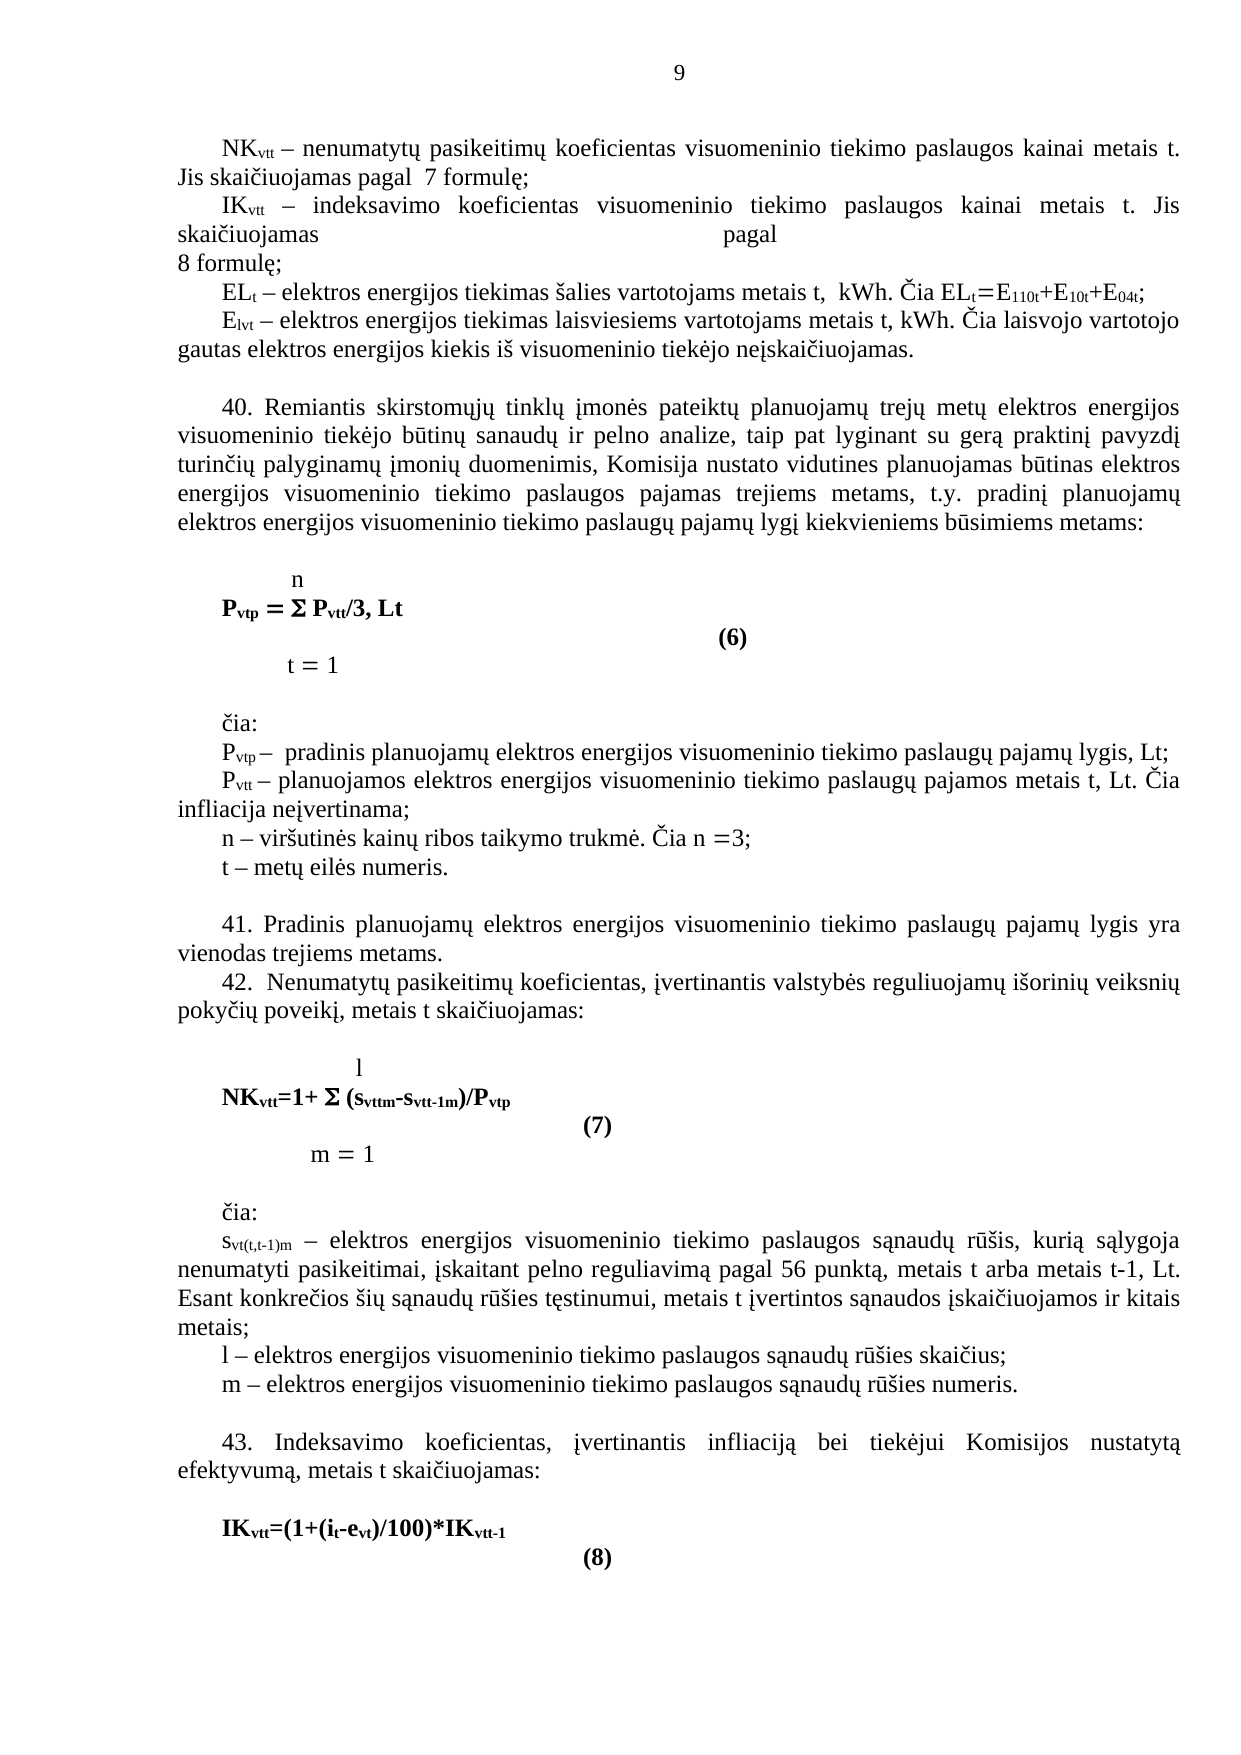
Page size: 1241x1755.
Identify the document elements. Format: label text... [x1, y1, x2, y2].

text ELt – elektros energijos tiekimas šalies vartotojams metais t, kWh. Čia ELtE110t+E10t+E04t; [177, 277, 1181, 305]
text IKvtt=(1+(it-evt)/100)*IKvtt-1 (8) [177, 1513, 1181, 1570]
text čia: [177, 708, 1181, 737]
text Pvtp   Pvtt/3, Lt (6) [177, 593, 1181, 650]
text IKvtt – indeksavimo koeficientas visuomeninio tiekimo paslaugos kainai metais t. Jis skaičiuojamas pagal 8 formulę; [177, 190, 1181, 277]
text čia: [177, 1197, 1181, 1225]
text t – metų eilės numeris. [177, 852, 1181, 880]
text l [252, 1053, 1181, 1082]
text n – viršutinės kainų ribos taikymo trukmė. Čia n 3; [177, 823, 1181, 852]
text n [177, 564, 1181, 593]
text 40. Remiantis skirstomųjų tinklų įmonės pateiktų planuojamų trejų metų elektros energijos visuomeninio tiekėjo būtinų sanaudų ir pelno analize, taip pat lyginant su gerą praktinį pavyzdį turinčių palyginamų įmonių duomenimis, Komisija nustato vidutines planuojamas būtinas elektros energijos visuomeninio tiekimo paslaugos pajamas trejiems metams, t.y. pradinį planuojamų elektros energijos visuomeninio tiekimo paslaugų pajamų lygį kiekvieniems būsimiems metams: [177, 392, 1181, 535]
text t  1 [177, 650, 1181, 679]
text svt(t,t-1)m – elektros energijos visuomeninio tiekimo paslaugos sąnaudų rūšis, kurią sąlygoja nenumatyti pasikeitimai, įskaitant pelno reguliavimą pagal 56 punktą, metais t arba metais t-1, Lt. Esant konkrečios šių sąnaudų rūšies tęstinumui, metais t įvertintos sąnaudos įskaičiuojamos ir kitais metais; [177, 1225, 1181, 1340]
text NKvtt – nenumatytų pasikeitimų koeficientas visuomeninio tiekimo paslaugos kainai metais t. Jis skaičiuojamas pagal 7 formulę; [177, 133, 1181, 190]
text m  1 [177, 1139, 1181, 1168]
text Elvt – elektros energijos tiekimas laisviesiems vartotojams metais t, kWh. Čia laisvojo vartotojo gautas elektros energijos kiekis iš visuomeninio tiekėjo neįskaičiuojamas. [177, 305, 1181, 363]
text NKvtt=1+  (svttm-svtt-1m)/Pvtp (7) [177, 1082, 1181, 1139]
text 42. Nenumatytų pasikeitimų koeficientas, įvertinantis valstybės reguliuojamų išorinių veiksnių pokyčių poveikį, metais t skaičiuojamas: [177, 967, 1181, 1024]
text Pvtt – planuojamos elektros energijos visuomeninio tiekimo paslaugų pajamos metais t, Lt. Čia infliacija neįvertinama; [177, 765, 1181, 823]
text l – elektros energijos visuomeninio tiekimo paslaugos sąnaudų rūšies skaičius; [177, 1340, 1181, 1369]
text 43. Indeksavimo koeficientas, įvertinantis infliaciją bei tiekėjui Komisijos nustatytą efektyvumą, metais t skaičiuojamas: [177, 1427, 1181, 1484]
text Pvtp – pradinis planuojamų elektros energijos visuomeninio tiekimo paslaugų pajamų lygis, Lt; [177, 737, 1181, 765]
text m – elektros energijos visuomeninio tiekimo paslaugos sąnaudų rūšies numeris. [177, 1369, 1181, 1398]
text 41. Pradinis planuojamų elektros energijos visuomeninio tiekimo paslaugų pajamų lygis yra vienodas trejiems metams. [177, 909, 1181, 967]
